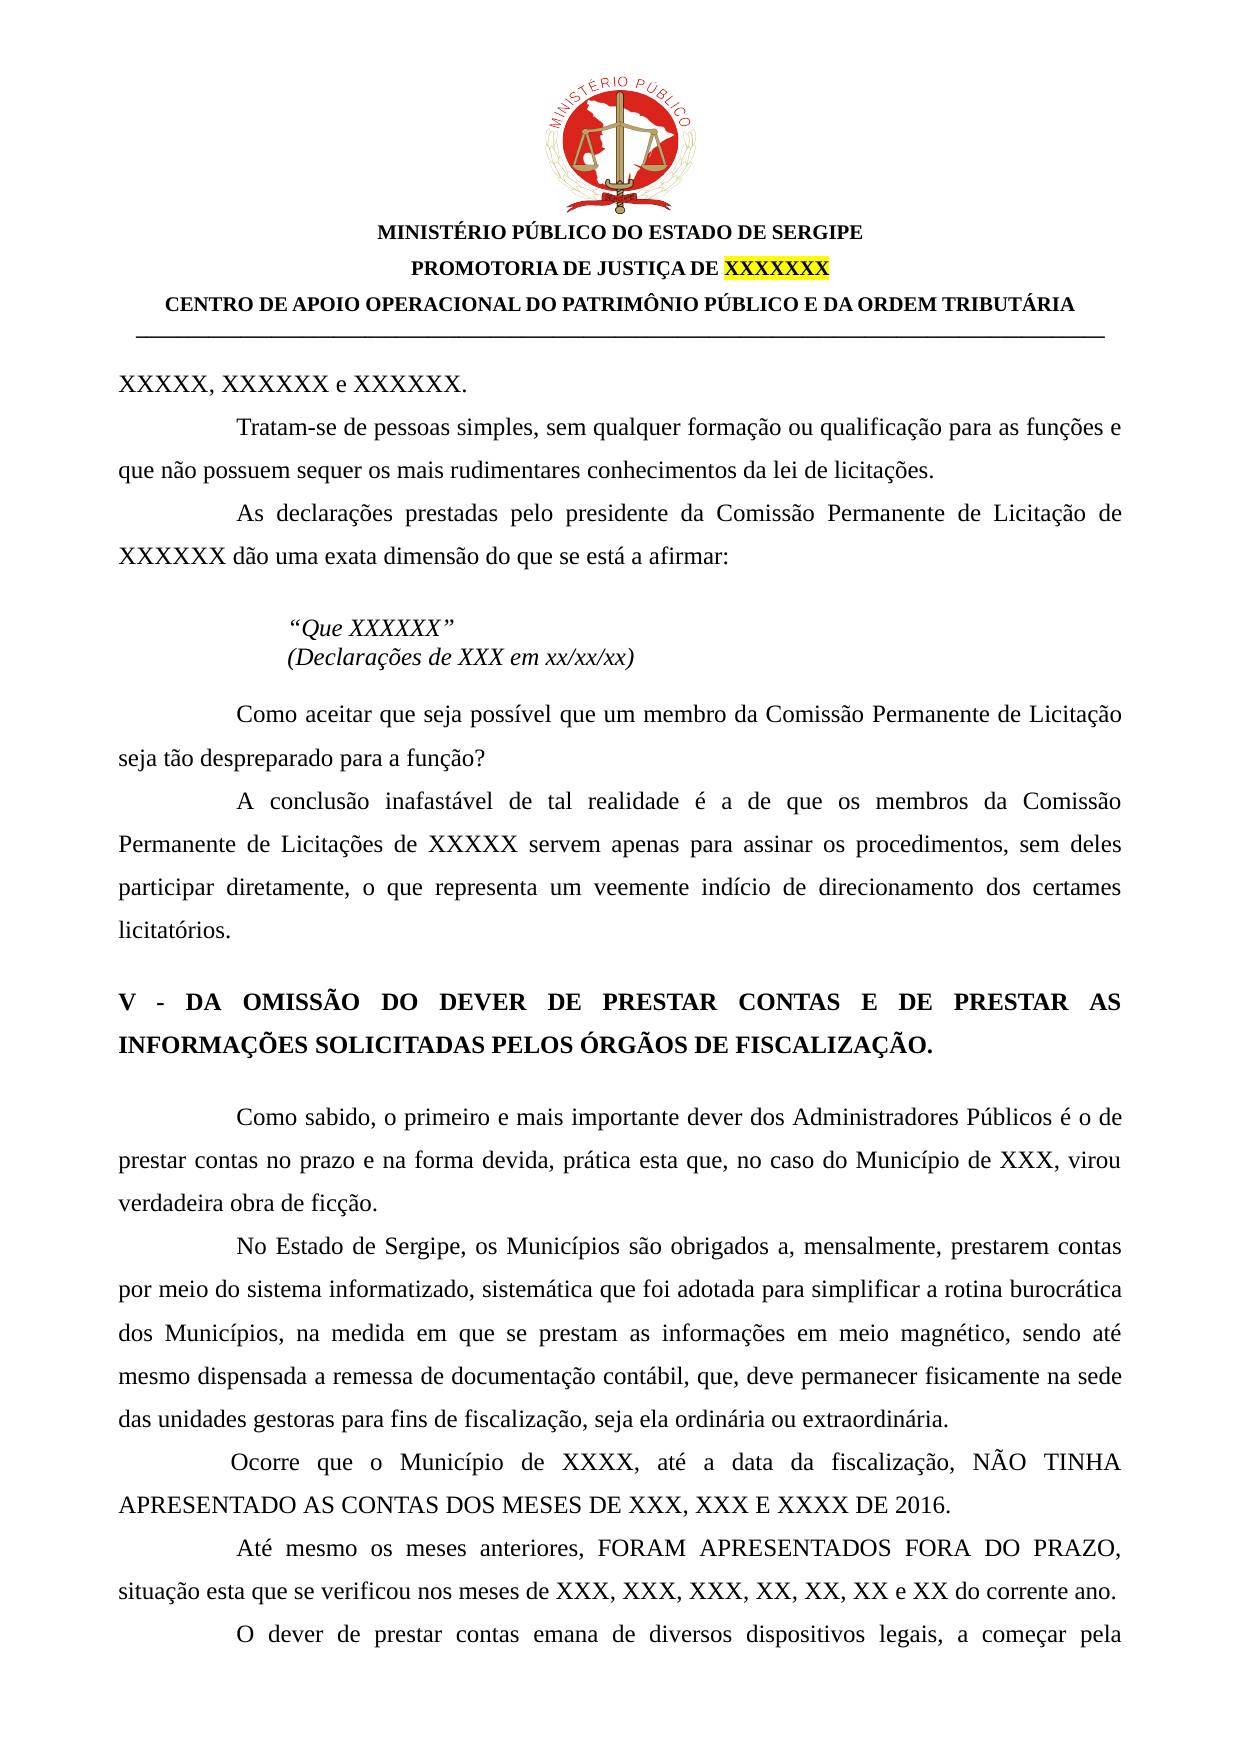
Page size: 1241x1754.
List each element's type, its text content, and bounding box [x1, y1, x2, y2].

text As declarações prestadas pelo presidente da Comissão Permanente de Licitação de XXXXXX dão uma exata dimensão do que se está a afirmar: [118, 498, 1122, 570]
text V - DA OMISSÃO DO DEVER DE PRESTAR CONTAS E DE PRESTAR AS INFORMAÇÕES SOLICITADAS PELOS ÓRGÃOS DE FISCALIZAÇÃO. [118, 987, 1122, 1059]
text “Que XXXXXX” [287, 613, 1122, 642]
text Ocorre que o Município de XXXX, até a data da fiscalização, NÃO TINHA APRESENTADO AS CONTAS DOS MESES DE XXX, XXX E XXXX DE 2016. [118, 1447, 1122, 1519]
text A conclusão inafastável de tal realidade é a de que os membros da Comissão Permanente de Licitações de XXXXX servem apenas para assinar os procedimentos, sem deles participar diretamente, o que representa um veemente indício de direcionamento dos certames licitatórios. [118, 786, 1122, 944]
text O dever de prestar contas emana de diversos dispositivos legais, a começar pela [118, 1619, 1122, 1648]
text Tratam-se de pessoas simples, sem qualquer formação ou qualificação para as funções e que não possuem sequer os mais rudimentares conhecimentos da lei de licitações. [118, 412, 1122, 484]
text (Declarações de XXX em xx/xx/xx) [287, 642, 1122, 671]
text Até mesmo os meses anteriores, FORAM APRESENTADOS FORA DO PRAZO, situação esta que se verificou nos meses de XXX, XXX, XXX, XX, XX, XX e XX do corrente ano. [118, 1533, 1122, 1605]
text No Estado de Sergipe, os Municípios são obrigados a, mensalmente, prestarem contas por meio do sistema informatizado, sistemática que foi adotada para simplificar a rotina burocrática dos Municípios, na medida em que se prestam as informações em meio magnético, sendo até mesmo dispensada a remessa de documentação contábil, que, deve permanecer fisicamente na sede das unidades gestoras para fins de fiscalização, seja ela ordinária ou extraordinária. [118, 1231, 1122, 1433]
text Como aceitar que seja possível que um membro da Comissão Permanente de Licitação seja tão despreparado para a função? [118, 699, 1122, 771]
text Como sabido, o primeiro e mais importante dever dos Administradores Públicos é o de prestar contas no prazo e na forma devida, prática esta que, no caso do Município de XXX, virou verdadeira obra de ficção. [118, 1102, 1122, 1217]
text XXXXX, XXXXXX e XXXXXX. [118, 369, 1122, 398]
